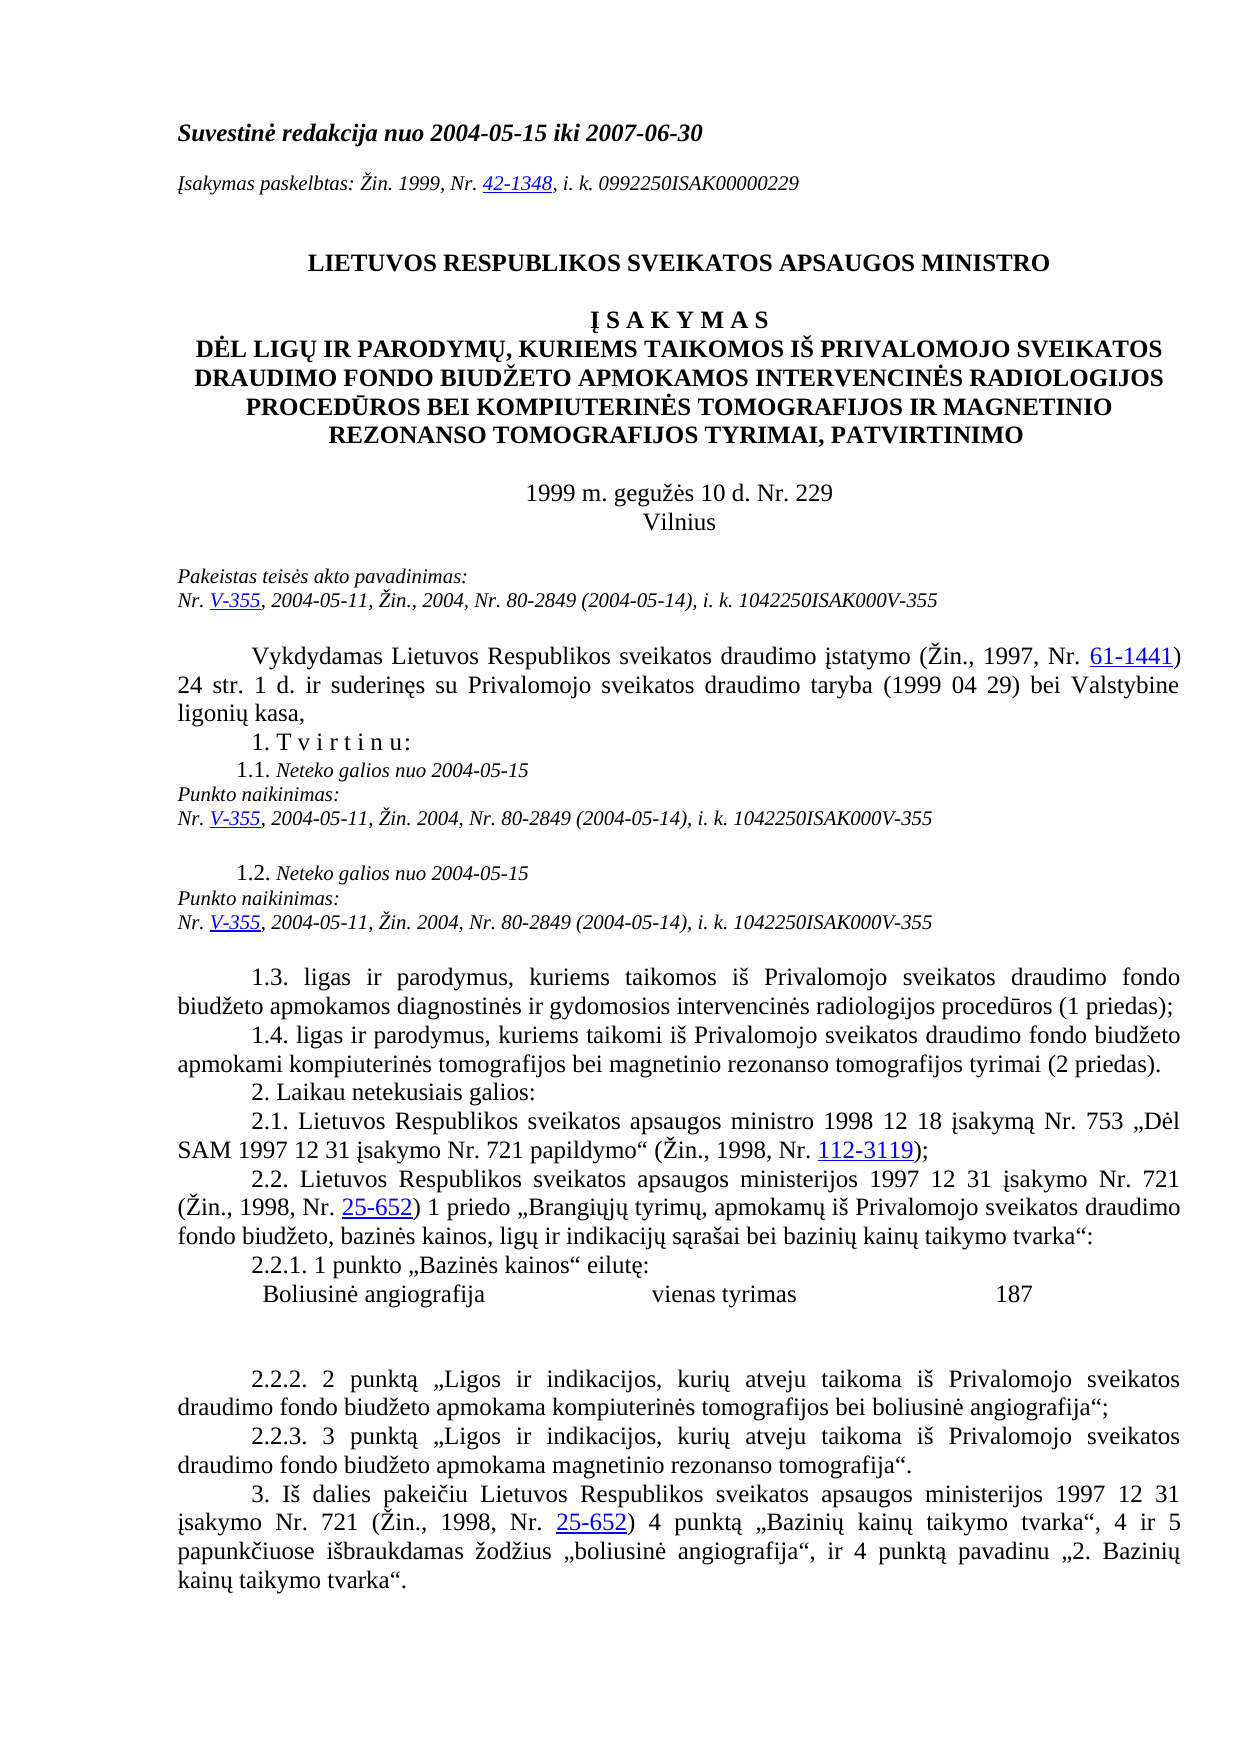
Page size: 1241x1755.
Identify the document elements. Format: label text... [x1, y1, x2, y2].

text 2.2. Lietuvos Respublikos sveikatos apsaugos ministerijos 1997 12 31 įsakymo Nr. 721 (Žin., 1998, Nr. 25-652) 1 priedo „Brangiųjų tyrimų, apmokamų iš Privalomojo sveikatos draudimo fondo biudžeto, bazinės kainos, ligų ir indikacijų sąrašai bei bazinių kainų taikymo tvarka“: [177, 1164, 1181, 1250]
text Nr. V-355, 2004-05-11, Žin. 2004, Nr. 80-2849 (2004-05-14), i. k. 1042250ISAK000V-355 [177, 909, 1181, 934]
table_header vienas tyrimas [640, 1279, 984, 1335]
text 1.4. ligas ir parodymus, kuriems taikomi iš Privalomojo sveikatos draudimo fondo biudžeto apmokami kompiuterinės tomografijos bei magnetinio rezonanso tomografijos tyrimai (2 priedas). [177, 1020, 1181, 1077]
text 2. Laikau netekusiais galios: [177, 1077, 1181, 1106]
text 3. Iš dalies pakeičiu Lietuvos Respublikos sveikatos apsaugos ministerijos 1997 12 31 įsakymo Nr. 721 (Žin., 1998, Nr. 25-652) 4 punktą „Bazinių kainų taikymo tvarka“, 4 ir 5 papunkčiuose išbraukdamas žodžius „boliusinė angiografija“, ir 4 punktą pavadinu „2. Bazinių kainų taikymo tvarka“. [177, 1479, 1181, 1594]
text 1.1. Neteko galios nuo 2004-05-15 [177, 756, 1181, 782]
text 2.2.2. 2 punktą „Ligos ir indikacijos, kurių atveju taikoma iš Privalomojo sveikatos draudimo fondo biudžeto apmokama kompiuterinės tomografijos bei boliusinė angiografija“; [177, 1364, 1181, 1421]
text LIETUVOS RESPUBLIKOS SVEIKATOS APSAUGOS MINISTRO [177, 248, 1181, 277]
text 1.3. ligas ir parodymus, kuriems taikomos iš Privalomojo sveikatos draudimo fondo biudžeto apmokamos diagnostinės ir gydomosios intervencinės radiologijos procedūros (1 priedas); [177, 962, 1181, 1020]
text Nr. V-355, 2004-05-11, Žin., 2004, Nr. 80-2849 (2004-05-14), i. k. 1042250ISAK000V-355 [177, 588, 1181, 612]
text 1.2. Neteko galios nuo 2004-05-15 [177, 859, 1181, 886]
text 2.1. Lietuvos Respublikos sveikatos apsaugos ministro 1998 12 18 įsakymą Nr. 753 „Dėl SAM 1997 12 31 įsakymo Nr. 721 papildymo“ (Žin., 1998, Nr. 112-3119); [177, 1106, 1181, 1164]
text Punkto naikinimas: [177, 886, 1181, 909]
text 2.2.3. 3 punktą „Ligos ir indikacijos, kurių atveju taikoma iš Privalomojo sveikatos draudimo fondo biudžeto apmokama magnetinio rezonanso tomografija“. [177, 1421, 1181, 1479]
text 1999 m. gegužės 10 d. Nr. 229 [177, 478, 1181, 507]
text DĖL LIGŲ IR PARODYMŲ, KURIEMS TAIKOMOS IŠ PRIVALOMOJO SVEIKATOS DRAUDIMO FONDO BIUDŽETO APMOKAMOS INTERVENCINĖS RADIOLOGIJOS PROCEDŪROS BEI KOMPIUTERINĖS TOMOGRAFIJOS IR MAGNETINIO REZONANSO TOMOGRAFIJOS TYRIMAI, PATVIRTINIMO [177, 334, 1181, 449]
text Į S A K Y M A S [177, 305, 1181, 334]
text Nr. V-355, 2004-05-11, Žin. 2004, Nr. 80-2849 (2004-05-14), i. k. 1042250ISAK000V-355 [177, 806, 1181, 830]
text Vykdydamas Lietuvos Respublikos sveikatos draudimo įstatymo (Žin., 1997, Nr. 61-1441) 24 str. 1 d. ir suderinęs su Privalomojo sveikatos draudimo taryba (1999 04 29) bei Valstybine ligonių kasa, [177, 641, 1181, 727]
text Suvestinė redakcija nuo 2004-05-15 iki 2007-06-30 [177, 118, 1181, 147]
text Įsakymas paskelbtas: Žin. 1999, Nr. 42-1348, i. k. 0992250ISAK00000229 [177, 171, 1181, 195]
table_header Boliusinė angiografija [177, 1279, 640, 1335]
text 2.2.1. 1 punkto „Bazinės kainos“ eilutę: [177, 1250, 1181, 1279]
table_header 187 [984, 1279, 1181, 1335]
text Punkto naikinimas: [177, 782, 1181, 806]
text Vilnius [177, 507, 1181, 535]
text 1. Tvirtinu: [177, 727, 1181, 756]
text Pakeistas teisės akto pavadinimas: [177, 564, 1181, 588]
